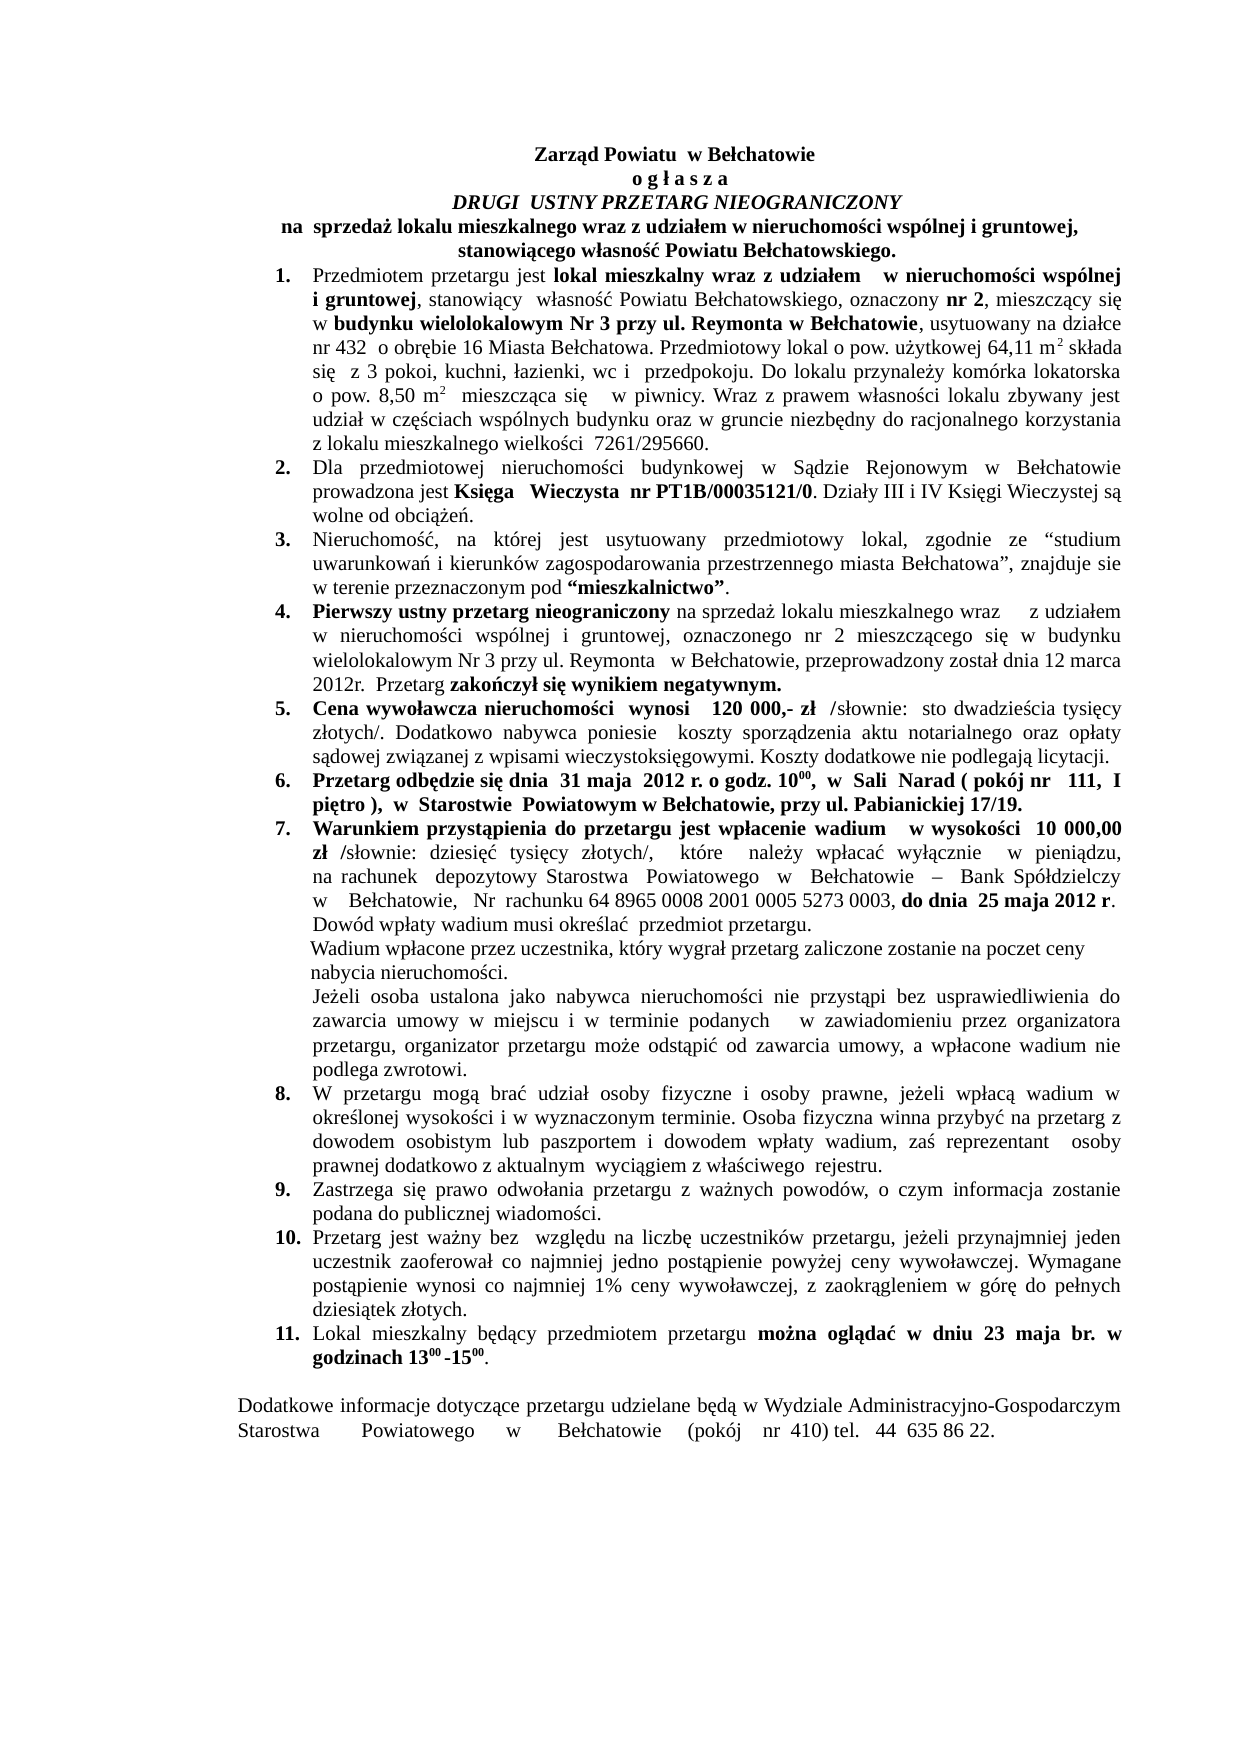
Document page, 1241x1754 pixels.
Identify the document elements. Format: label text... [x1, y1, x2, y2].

text Dodatkowe informacje dotyczące przetargu udzielane będą w Wydziale Administracyjno-Gospodarczym Starostwa Powiatowego w Bełchatowie (pokój nr 410) tel. 44 635 86 22. [237, 1393, 1122, 1442]
list Przetarg odbędzie się dnia 31 maja 2012 r. o godz. 1000, w Sali Narad ( pokój nr 111, I piętro ), w Starostwie Powiatowym w Bełchatowie, przy ul. Pabianickiej 17/19. [275, 768, 1122, 816]
text Wadium wpłacone przez uczestnika, który wygrał przetarg zaliczone zostanie na poczet ceny [237, 936, 1122, 960]
text Zarząd Powiatu w Bełchatowie [237, 142, 1122, 166]
list Przedmiotem przetargu jest lokal mieszkalny wraz z udziałem w nieruchomości wspólnej i gruntowej, stanowiący własność Powiatu Bełchatowskiego, oznaczony nr 2, mieszczący się w budynku wielolokalowym Nr 3 przy ul. Reymonta w Bełchatowie, usytuowany na działce nr 432 o obrębie 16 Miasta Bełchatowa. Przedmiotowy lokal o pow. użytkowej 64,11 m2 składa się z 3 pokoi, kuchni, łazienki, wc i przedpokoju. Do lokalu przynależy komórka lokatorska o pow. 8,50 m2 mieszcząca się w piwnicy. Wraz z prawem własności lokalu zbywany jest udział w częściach wspólnych budynku oraz w gruncie niezbędny do racjonalnego korzystania z lokalu mieszkalnego wielkości 7261/295660. [275, 262, 1122, 455]
list Zastrzega się prawo odwołania przetargu z ważnych powodów, o czym informacja zostanie podana do publicznej wiadomości. [275, 1177, 1122, 1225]
list Cena wywoławcza nieruchomości wynosi 120 000,- zł /słownie: sto dwadzieścia tysięcy złotych/. Dodatkowo nabywca poniesie koszty sporządzenia aktu notarialnego oraz opłaty sądowej związanej z wpisami wieczystoksięgowymi. Koszty dodatkowe nie podlegają licytacji. [275, 696, 1122, 768]
text na sprzedaż lokalu mieszkalnego wraz z udziałem w nieruchomości wspólnej i gruntowej, stanowiącego własność Powiatu Bełchatowskiego. [237, 214, 1122, 262]
list Nieruchomość, na której jest usytuowany przedmiotowy lokal, zgodnie ze “studium uwarunkowań i kierunków zagospodarowania przestrzennego miasta Bełchatowa”, znajduje sie w terenie przeznaczonym pod “mieszkalnictwo”. [275, 527, 1122, 599]
list Dowód wpłaty wadium musi określać przedmiot przetargu. [275, 912, 1122, 936]
list W przetargu mogą brać udział osoby fizyczne i osoby prawne, jeżeli wpłacą wadium w określonej wysokości i w wyznaczonym terminie. Osoba fizyczna winna przybyć na przetarg z dowodem osobistym lub paszportem i dowodem wpłaty wadium, zaś reprezentant osoby prawnej dodatkowo z aktualnym wyciągiem z właściwego rejestru. [275, 1081, 1122, 1177]
list Dla przedmiotowej nieruchomości budynkowej w Sądzie Rejonowym w Bełchatowie prowadzona jest Księga Wieczysta nr PT1B/00035121/0. Działy III i IV Księgi Wieczystej są wolne od obciążeń. [275, 455, 1122, 527]
text o g ł a s z a [237, 166, 1122, 190]
list Lokal mieszkalny będący przedmiotem przetargu można oglądać w dniu 23 maja br. w godzinach 1300 -1500. [275, 1321, 1122, 1369]
list Pierwszy ustny przetarg nieograniczony na sprzedaż lokalu mieszkalnego wraz z udziałem w nieruchomości wspólnej i gruntowej, oznaczonego nr 2 mieszczącego się w budynku wielolokalowym Nr 3 przy ul. Reymonta w Bełchatowie, przeprowadzony został dnia 12 marca 2012r. Przetarg zakończył się wynikiem negatywnym. [275, 599, 1122, 696]
text nabycia nieruchomości. [237, 960, 1122, 984]
list Jeżeli osoba ustalona jako nabywca nieruchomości nie przystąpi bez usprawiedliwienia do zawarcia umowy w miejscu i w terminie podanych w zawiadomieniu przez organizatora przetargu, organizator przetargu może odstąpić od zawarcia umowy, a wpłacone wadium nie podlega zwrotowi. [275, 984, 1122, 1081]
text DRUGI USTNY PRZETARG NIEOGRANICZONY [237, 190, 1122, 214]
list Przetarg jest ważny bez względu na liczbę uczestników przetargu, jeżeli przynajmniej jeden uczestnik zaoferował co najmniej jedno postąpienie powyżej ceny wywoławczej. Wymagane postąpienie wynosi co najmniej 1% ceny wywoławczej, z zaokrągleniem w górę do pełnych dziesiątek złotych. [275, 1225, 1122, 1321]
list Warunkiem przystąpienia do przetargu jest wpłacenie wadium w wysokości 10 000,00 zł /słownie: dziesięć tysięcy złotych/, które należy wpłacać wyłącznie w pieniądzu, na rachunek depozytowy Starostwa Powiatowego w Bełchatowie – Bank Spółdzielczy w Bełchatowie, Nr rachunku 64 8965 0008 2001 0005 5273 0003, do dnia 25 maja 2012 r. [275, 816, 1122, 912]
